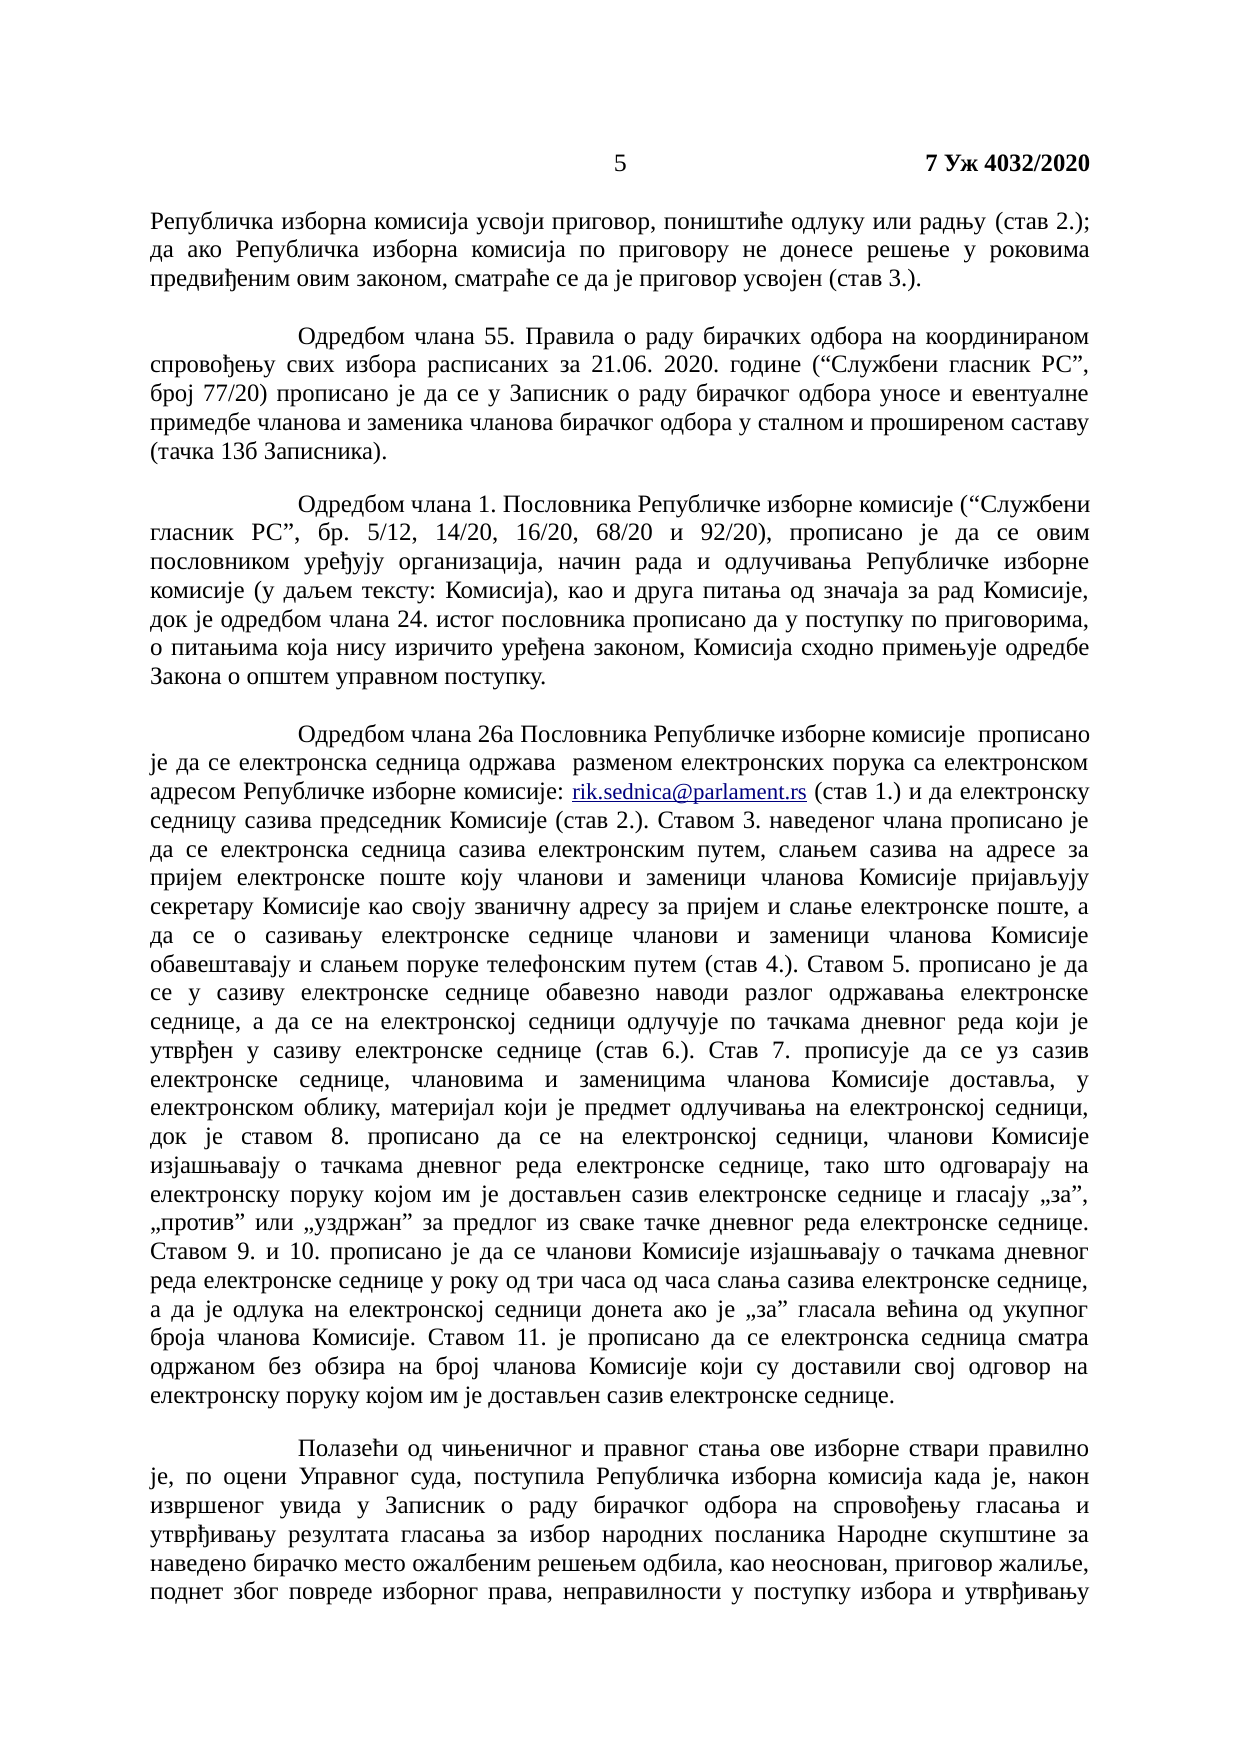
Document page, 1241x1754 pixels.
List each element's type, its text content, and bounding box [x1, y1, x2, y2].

text Републичка изборна комисија усвоји приговор, поништиће одлуку или радњу (став 2.); да ако Републичка изборна комисија по приговору не донесе решење у роковима предвиђеним овим законом, сматраће се да је приговор усвојен (став 3.). [150, 206, 1090, 292]
text Одредбом члана 1. Пословника Републичке изборне комисије (“Службени гласник РС”, бр. 5/12, 14/20, 16/20, 68/20 и 92/20), прописано је да се овим пословником уређују организација, начин рада и одлучивања Републичке изборне комисије (у даљем тексту: Комисија), као и друга питања од значаја за рад Комисије, док је одредбом члана 24. истог пословника прописано да у поступку по приговорима, о питањима која нису изричито уређена законом, Комисија сходно примењује одредбе Закона о општем управном поступку. [150, 489, 1090, 690]
text Полазећи од чињеничног и правног стања ове изборне ствари правилно је, по оцени Управног суда, поступила Републичка изборна комисија када је, након извршеног увида у Записник о раду бирачког одбора на спровођењу гласања и утврђивању резултата гласања за избор народних посланика Народне скупштине за наведено бирачко место ожалбеним решењем одбила, као неоснован, приговор жалиље, поднет због повреде изборног права, неправилности у поступку избора и утврђивању [150, 1433, 1090, 1605]
text Одредбом члана 26а Пословника Републичке изборне комисије прописано је да се електронска седница одржава разменом електронских порука са електронском адресом Републичке изборне комисије: rik.sednica@parlament.rs (став 1.) и да електронску седницу сазива председник Комисије (став 2.). Ставом 3. наведеног члана прописано је да се електронска седница сазива електронским путем, слањем сазива на адресе за пријем електронске поште коју чланови и заменици чланова Комисије пријављују секретару Комисије као своју званичну адресу за пријем и слање електронске поште, а да се о сазивању електронске седнице чланови и заменици чланова Комисије обавештавају и слањем поруке телефонским путем (став 4.). Ставом 5. прописано је да се у сазиву електронске седнице обавезно наводи разлог одржавања електронске седнице, а да се на електронској седници одлучује по тачкама дневног реда који је утврђен у сазиву електронске седнице (став 6.). Став 7. прописује да се уз сазив електронске седнице, члановима и заменицима чланова Комисије доставља, у електронском облику, материјал који је предмет одлучивања на електронској седници, док је ставом 8. прописано да се на електронској седници, чланови Комисије изјашњавају о тачкама дневног реда електронске седнице, тако што одговарају на електронску поруку којом им је достављен сазив електронске седнице и гласају „за”, „против” или „уздржан” за предлог из сваке тачке дневног реда електронске седнице. Ставом 9. и 10. прописано је да се чланови Комисије изјашњавају о тачкама дневног реда електронске седнице у року од три часа од часа слања сазива електронске седнице, а да је одлука на електронској седници донета ако је „за” гласала већина од укупног броја чланова Комисије. Ставом 11. је прописано да се електронска седница сматра одржаном без обзира на број чланова Комисије који су доставили свој одговор на електронску поруку којом им је достављен сазив електронске седнице. [150, 719, 1090, 1409]
text Одредбом члана 55. Правила о раду бирачких одбора на координираном спровођењу свих избора расписаних за 21.06. 2020. године (“Службени гласник РС”, број 77/20) прописано је да се у Записник о раду бирачког одбора уносе и евентуалне примедбе чланова и заменика чланова бирачког одбора у сталном и проширеном саставу (тачка 13б Записника). [150, 321, 1090, 464]
